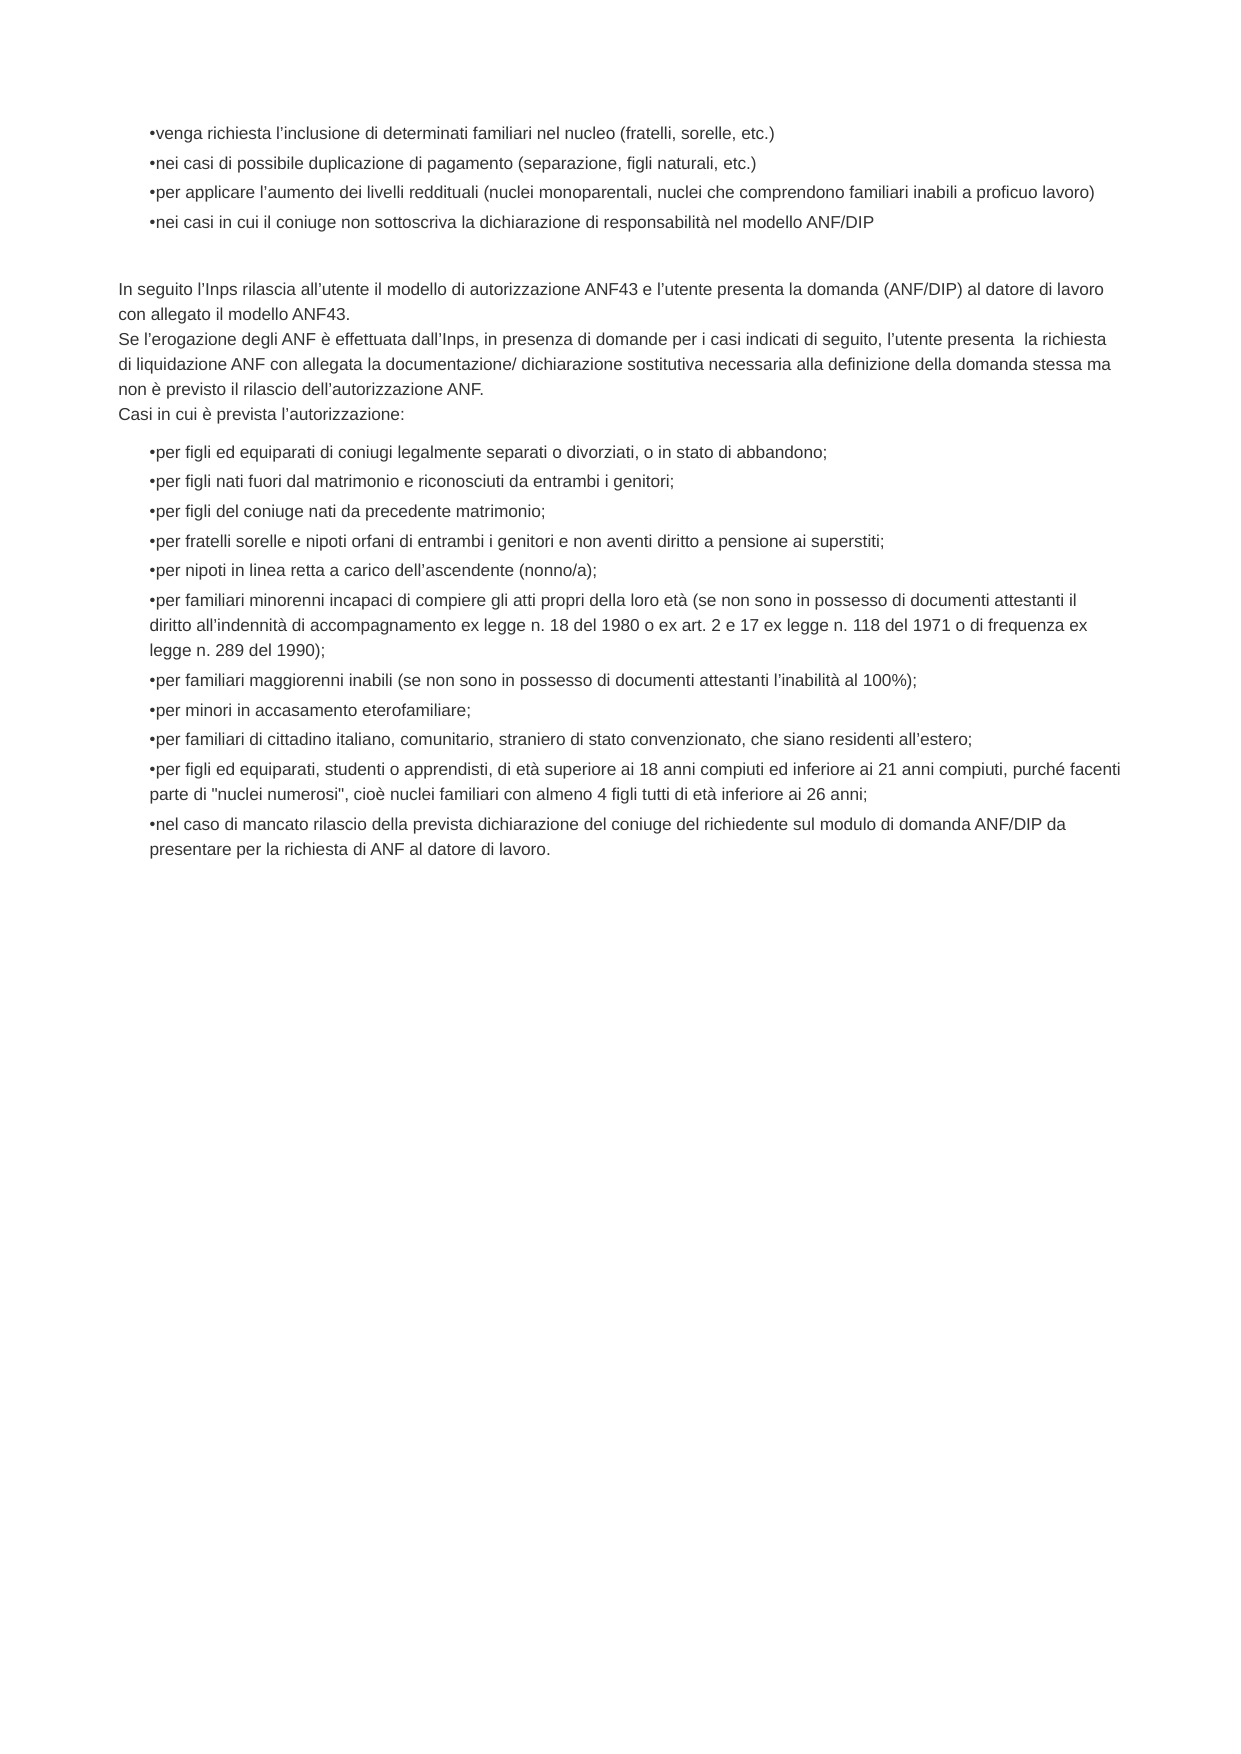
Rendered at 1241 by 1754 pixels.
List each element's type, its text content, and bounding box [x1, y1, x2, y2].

list per minori in accasamento eterofamiliare; [118, 695, 1122, 720]
text Se l’erogazione degli ANF è effettuata dall’Inps, in presenza di domande per i casi indicati di seguito, l’utente presenta la richiesta di liquidazione ANF con allegata la documentazione/ dichiarazione sostitutiva necessaria alla definizione della domanda stessa ma non è previsto il rilascio dell’autorizzazione ANF. [118, 324, 1122, 399]
list per fratelli sorelle e nipoti orfani di entrambi i genitori e non aventi diritto a pensione ai superstiti; [118, 526, 1122, 551]
list nei casi di possibile duplicazione di pagamento (separazione, figli naturali, etc.) [118, 148, 1122, 173]
list per figli ed equiparati di coniugi legalmente separati o divorziati, o in stato di abbandono; [118, 437, 1122, 462]
text Casi in cui è prevista l’autorizzazione: [118, 399, 1122, 424]
list per applicare l’aumento dei livelli reddituali (nuclei monoparentali, nuclei che comprendono familiari inabili a proficuo lavoro) [118, 177, 1122, 202]
list per familiari di cittadino italiano, comunitario, straniero di stato convenzionato, che siano residenti all’estero; [118, 724, 1122, 749]
list per familiari minorenni incapaci di compiere gli atti propri della loro età (se non sono in possesso di documenti attestanti il diritto all’indennità di accompagnamento ex legge n. 18 del 1980 o ex art. 2 e 17 ex legge n. 118 del 1971 o di frequenza ex legge n. 289 del 1990); [118, 585, 1122, 660]
list per figli nati fuori dal matrimonio e riconosciuti da entrambi i genitori; [118, 467, 1122, 492]
list per nipoti in linea retta a carico dell’ascendente (nonno/a); [118, 556, 1122, 581]
list venga richiesta l’inclusione di determinati familiari nel nucleo (fratelli, sorelle, etc.) [118, 118, 1122, 143]
list nei casi in cui il coniuge non sottoscriva la dichiarazione di responsabilità nel modello ANF/DIP [118, 207, 1122, 232]
list per figli del coniuge nati da precedente matrimonio; [118, 496, 1122, 521]
list per familiari maggiorenni inabili (se non sono in possesso di documenti attestanti l’inabilità al 100%); [118, 665, 1122, 690]
list per figli ed equiparati, studenti o apprendisti, di età superiore ai 18 anni compiuti ed inferiore ai 21 anni compiuti, purché facenti parte di "nuclei numerosi", cioè nuclei familiari con almeno 4 figli tutti di età inferiore ai 26 anni; [118, 754, 1122, 804]
list nel caso di mancato rilascio della prevista dichiarazione del coniuge del richiedente sul modulo di domanda ANF/DIP da presentare per la richiesta di ANF al datore di lavoro. [118, 809, 1122, 859]
text In seguito l’Inps rilascia all’utente il modello di autorizzazione ANF43 e l’utente presenta la domanda (ANF/DIP) al datore di lavoro con allegato il modello ANF43. [118, 274, 1122, 324]
